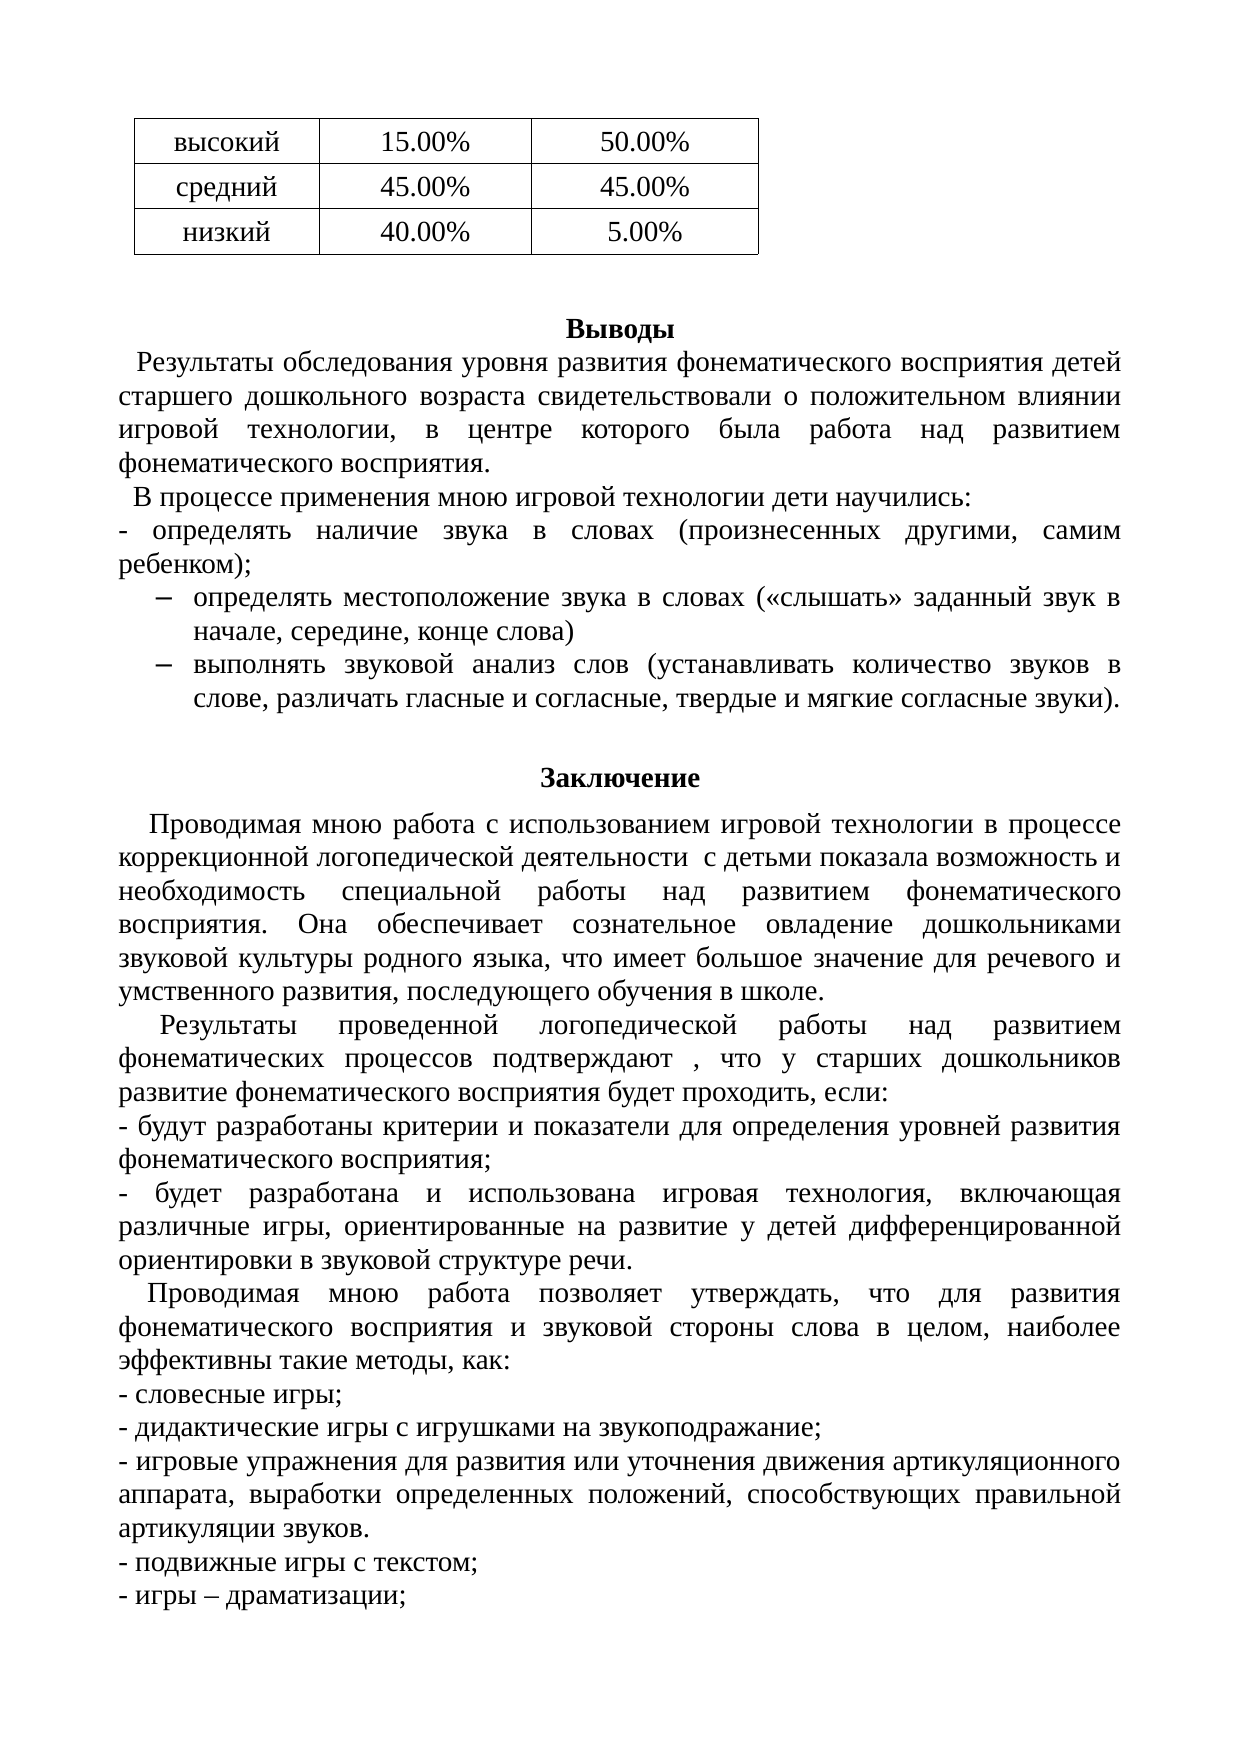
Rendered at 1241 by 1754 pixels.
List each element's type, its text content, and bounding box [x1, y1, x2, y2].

table_cell 45,00% [320, 164, 531, 208]
text Заключение [118, 760, 1122, 793]
table_cell 5,00% [532, 209, 758, 253]
text Выводы [118, 311, 1122, 344]
text - будет разработана и использована игровая технология, включающая различные игры, ориентированные на развитие у детей дифференцированной ориентировки в звуковой структуре речи. [118, 1175, 1122, 1275]
text - словесные игры; [118, 1376, 1122, 1409]
text Результаты обследования уровня развития фонематического восприятия детей старшего дошкольного возраста свидетельствовали о положительном влиянии игровой технологии, в центре которого была работа над развитием фонематического восприятия. [118, 344, 1122, 479]
text Проводимая мною работа позволяет утверждать, что для развития фонематического восприятия и звуковой стороны слова в целом, наиболее эффективны такие методы, как: [118, 1275, 1122, 1376]
table_cell высокий [135, 119, 319, 163]
text - определять наличие звука в словах (произнесенных другими, самим ребенком); [118, 512, 1122, 579]
text Проводимая мною работа с использованием игровой технологии в процессе коррекционной логопедической деятельности с детьми показала возможность и необходимость специальной работы над развитием фонематического восприятия. Она обеспечивает сознательное овладение дошкольниками звуковой культуры родного языка, что имеет большое значение для речевого и умственного развития, последующего обучения в школе. [118, 806, 1122, 1007]
text - подвижные игры с текстом; [118, 1544, 1122, 1577]
table_cell средний [135, 164, 319, 208]
text - будут разработаны критерии и показатели для определения уровней развития фонематического восприятия; [118, 1108, 1122, 1175]
text - игры – драматизации; [118, 1577, 1122, 1611]
text Результаты проведенной логопедической работы над развитием фонематических процессов подтверждают , что у старших дошкольников развитие фонематического восприятия будет проходить, если: [118, 1007, 1122, 1108]
table_cell 50,00% [532, 119, 758, 163]
list выполнять звуковой анализ слов (устанавливать количество звуков в слове, различать гласные и согласные, твердые и мягкие согласные звуки). [156, 647, 1122, 714]
table_cell 15,00% [320, 119, 531, 163]
table_cell 45,00% [532, 164, 758, 208]
list определять местоположение звука в словах («слышать» заданный звук в начале, середине, конце слова) [156, 579, 1122, 647]
table_cell низкий [135, 209, 319, 253]
text В процессе применения мною игровой технологии дети научились: [118, 479, 1122, 512]
table_cell 40,00% [320, 209, 531, 253]
text - дидактические игры с игрушками на звукоподражание; [118, 1409, 1122, 1443]
text - игровые упражнения для развития или уточнения движения артикуляционного аппарата, выработки определенных положений, способствующих правильной артикуляции звуков. [118, 1443, 1122, 1544]
